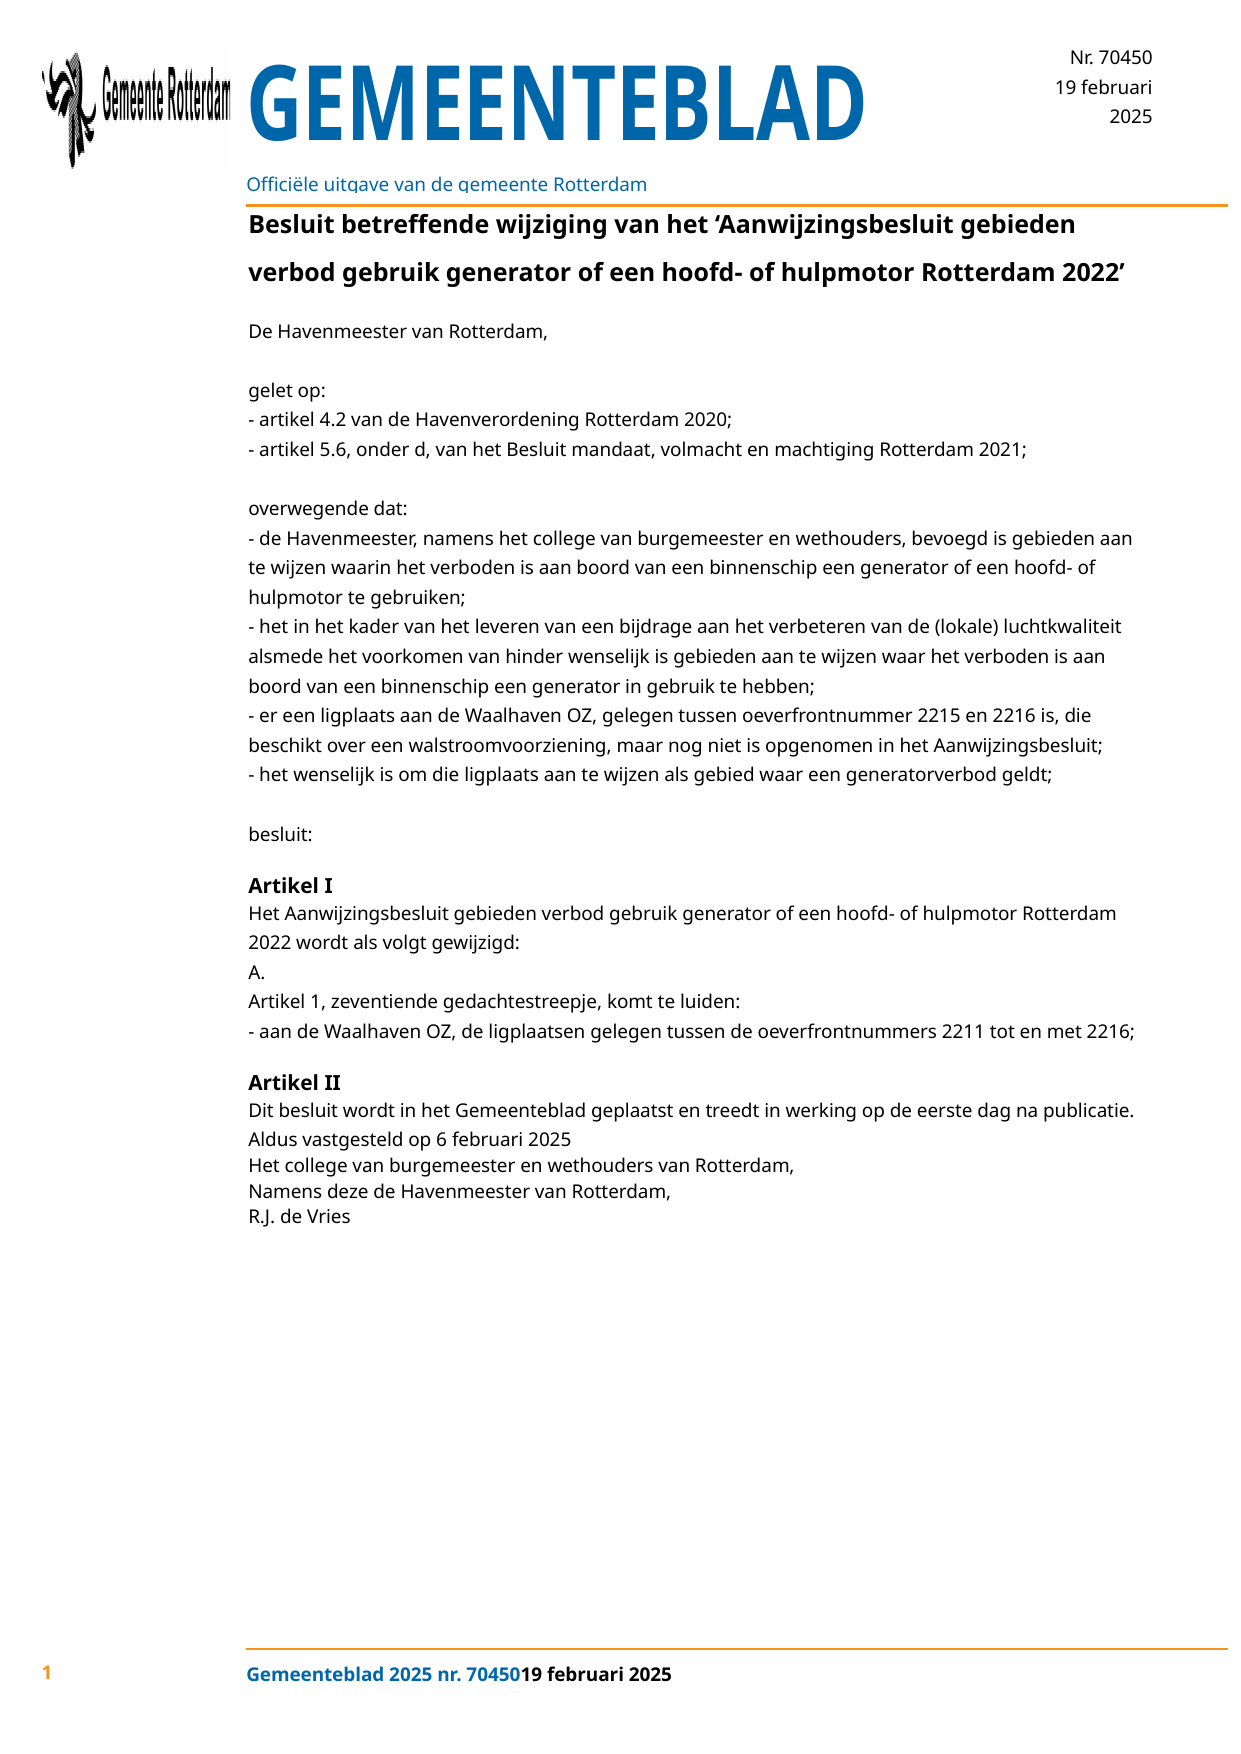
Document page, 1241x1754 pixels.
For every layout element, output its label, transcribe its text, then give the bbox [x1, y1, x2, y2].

picture [41, 47, 231, 172]
text alsmede het voorkomen van hinder wenselijk is gebieden aan te wijzen waar het verboden is aan [248, 643, 1152, 669]
text Het college van burgemeester en wethouders van Rotterdam, [248, 1152, 1152, 1178]
text Namens deze de Havenmeester van Rotterdam, [248, 1178, 1152, 1204]
text Dit besluit wordt in het Gemeenteblad geplaatst en treedt in werking op de eerste dag na publicatie. [248, 1097, 1152, 1123]
text overwegende dat: [248, 495, 1152, 521]
text Artikel 1, zeventiende gedachtestreepje, komt te luiden: [248, 988, 1152, 1014]
text - artikel 4.2 van de Havenverordening Rotterdam 2020; [248, 407, 1152, 432]
text - aan de Waalhaven OZ, de ligplaatsen gelegen tussen de oeverfrontnummers 2211 tot en met 2216; [248, 1018, 1152, 1044]
text De Havenmeester van Rotterdam, [248, 318, 1152, 344]
text Besluit betreffende wijziging van het ‘Aanwijzingsbesluit gebieden verbod gebruik generator of een hoofd- of hulpmotor Rotterdam 2022’ [248, 207, 1152, 288]
text gelet op: [248, 377, 1152, 403]
text beschikt over een walstroomvoorziening, maar nog niet is opgenomen in het Aanwijzingsbesluit; [248, 732, 1152, 758]
text Aldus vastgesteld op 6 februari 2025 [248, 1126, 1152, 1152]
text A. [248, 959, 1152, 984]
text te wijzen waarin het verboden is aan boord van een binnenschip een generator of een hoofd- of [248, 554, 1152, 580]
text boord van een binnenschip een generator in gebruik te hebben; [248, 673, 1152, 699]
text besluit: [248, 821, 1152, 847]
text - de Havenmeester, namens het college van burgemeester en wethouders, bevoegd is gebieden aan [248, 525, 1152, 551]
text Artikel I [248, 871, 1152, 900]
text Artikel II [248, 1068, 1152, 1097]
text hulpmotor te gebruiken; [248, 584, 1152, 610]
text Het Aanwijzingsbesluit gebieden verbod gebruik generator of een hoofd- of hulpmotor Rotterdam 2022 wordt als volgt gewijzigd: [248, 900, 1152, 955]
text - het wenselijk is om die ligplaats aan te wijzen als gebied waar een generatorverbod geldt; [248, 762, 1152, 787]
text - er een ligplaats aan de Waalhaven OZ, gelegen tussen oeverfrontnummer 2215 en 2216 is, die [248, 702, 1152, 728]
text - het in het kader van het leveren van een bijdrage aan het verbeteren van de (lokale) luchtkwaliteit [248, 614, 1152, 639]
text R.J. de Vries [248, 1204, 1152, 1229]
text - artikel 5.6, onder d, van het Besluit mandaat, volmacht en machtiging Rotterdam 2021; [248, 436, 1152, 462]
